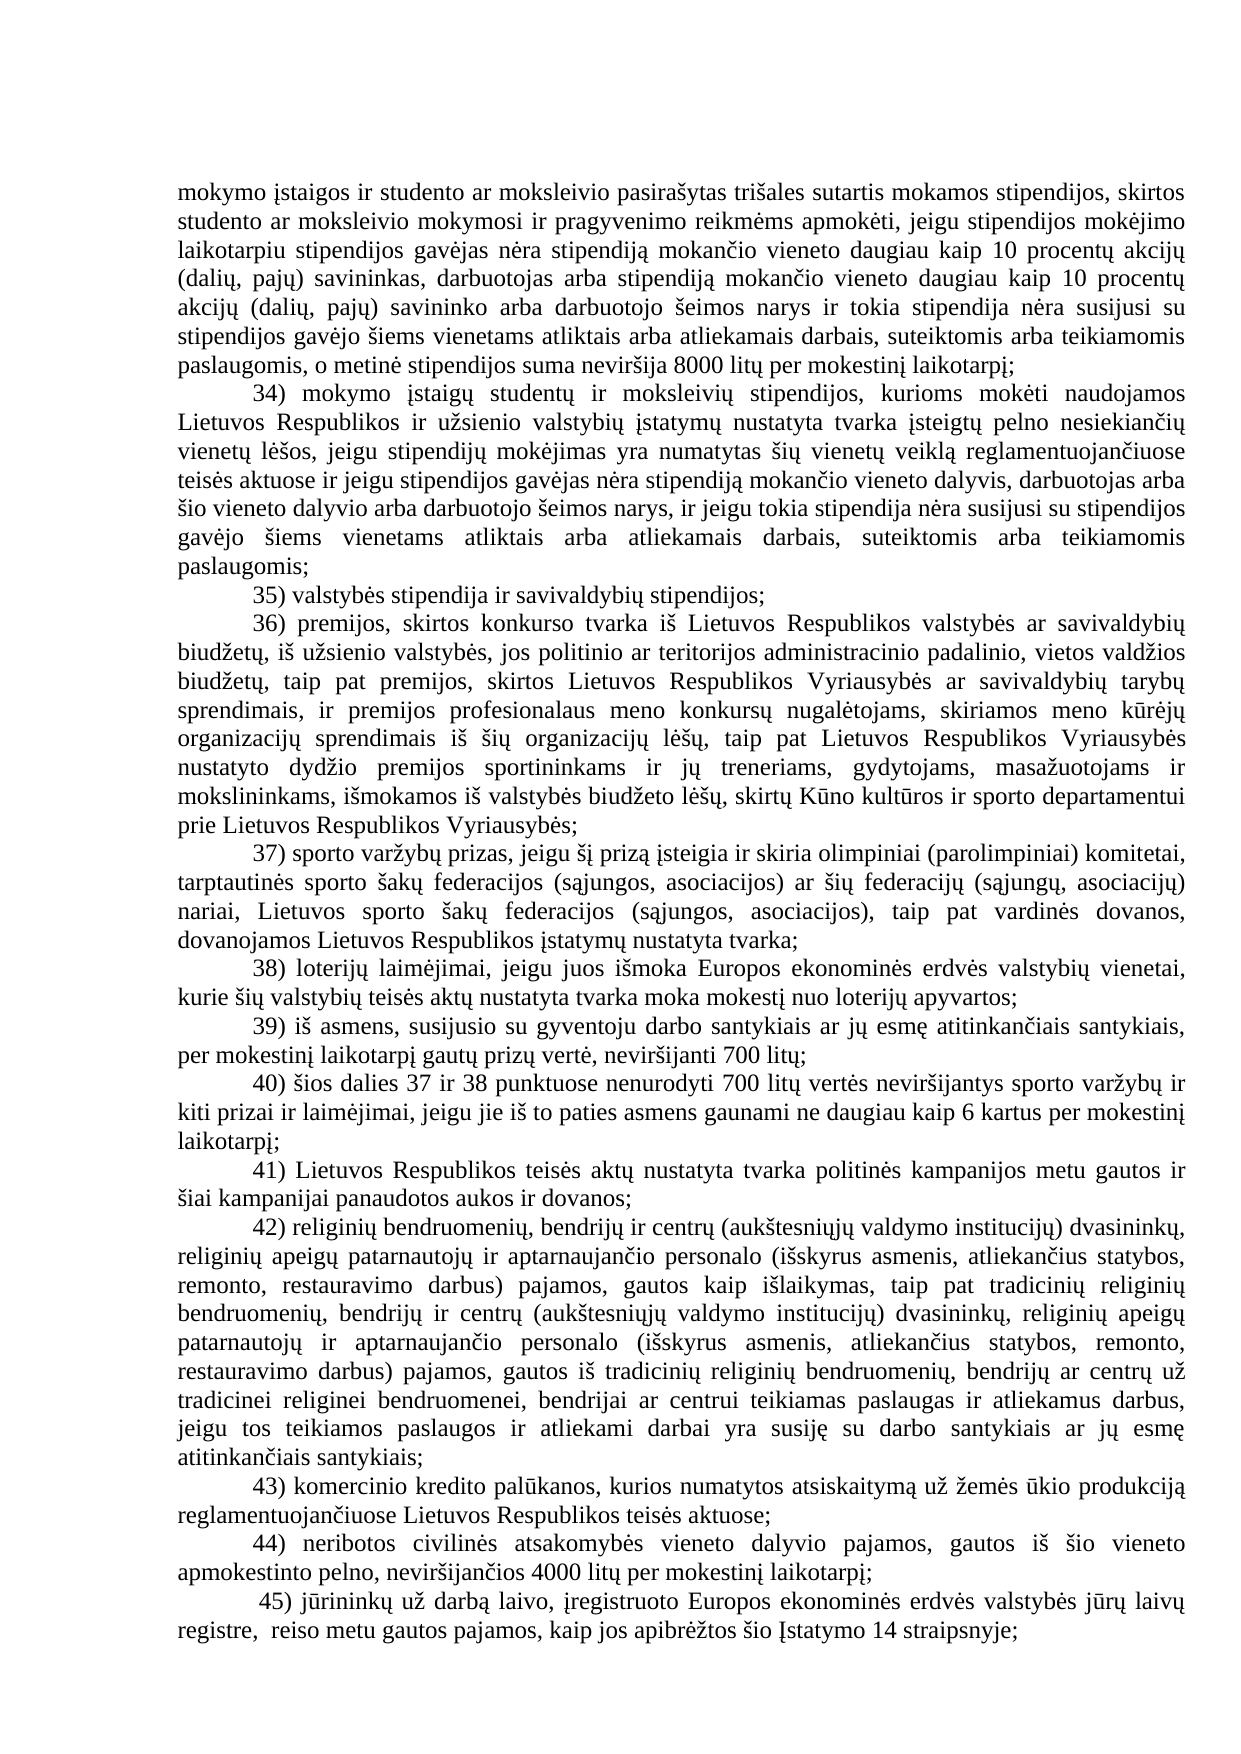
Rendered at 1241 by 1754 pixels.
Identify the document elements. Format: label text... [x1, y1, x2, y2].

text 45) jūrininkų už darbą laivo, įregistruoto Europos ekonominės erdvės valstybės jūrų laivų registre, reiso metu gautos pajamos, kaip jos apibrėžtos šio Įstatymo 14 straipsnyje; [177, 1586, 1186, 1643]
text 43) komercinio kredito palūkanos, kurios numatytos atsiskaitymą už žemės ūkio produkciją reglamentuojančiuose Lietuvos Respublikos teisės aktuose; [177, 1471, 1186, 1528]
text 44) neribotos civilinės atsakomybės vieneto dalyvio pajamos, gautos iš šio vieneto apmokestinto pelno, neviršijančios 4000 litų per mokestinį laikotarpį; [177, 1528, 1186, 1586]
text 37) sporto varžybų prizas, jeigu šį prizą įsteigia ir skiria olimpiniai (parolimpiniai) komitetai, tarptautinės sporto šakų federacijos (sąjungos, asociacijos) ar šių federacijų (sąjungų, asociacijų) nariai, Lietuvos sporto šakų federacijos (sąjungos, asociacijos), taip pat vardinės dovanos, dovanojamos Lietuvos Respublikos įstatymų nustatyta tvarka; [177, 838, 1186, 953]
text mokymo įstaigos ir studento ar moksleivio pasirašytas trišales sutartis mokamos stipendijos, skirtos studento ar moksleivio mokymosi ir pragyvenimo reikmėms apmokėti, jeigu stipendijos mokėjimo laikotarpiu stipendijos gavėjas nėra stipendiją mokančio vieneto daugiau kaip 10 procentų akcijų (dalių, pajų) savininkas, darbuotojas arba stipendiją mokančio vieneto daugiau kaip 10 procentų akcijų (dalių, pajų) savininko arba darbuotojo šeimos narys ir tokia stipendija nėra susijusi su stipendijos gavėjo šiems vienetams atliktais arba atliekamais darbais, suteiktomis arba teikiamomis paslaugomis, o metinė stipendijos suma neviršija 8000 litų per mokestinį laikotarpį; [177, 177, 1186, 378]
text 34) mokymo įstaigų studentų ir moksleivių stipendijos, kurioms mokėti naudojamos Lietuvos Respublikos ir užsienio valstybių įstatymų nustatyta tvarka įsteigtų pelno nesiekiančių vienetų lėšos, jeigu stipendijų mokėjimas yra numatytas šių vienetų veiklą reglamentuojančiuose teisės aktuose ir jeigu stipendijos gavėjas nėra stipendiją mokančio vieneto dalyvis, darbuotojas arba šio vieneto dalyvio arba darbuotojo šeimos narys, ir jeigu tokia stipendija nėra susijusi su stipendijos gavėjo šiems vienetams atliktais arba atliekamais darbais, suteiktomis arba teikiamomis paslaugomis; [177, 378, 1186, 580]
text 40) šios dalies 37 ir 38 punktuose nenurodyti 700 litų vertės neviršijantys sporto varžybų ir kiti prizai ir laimėjimai, jeigu jie iš to paties asmens gaunami ne daugiau kaip 6 kartus per mokestinį laikotarpį; [177, 1068, 1186, 1155]
text 38) loterijų laimėjimai, jeigu juos išmoka Europos ekonominės erdvės valstybių vienetai, kurie šių valstybių teisės aktų nustatyta tvarka moka mokestį nuo loterijų apyvartos; [177, 953, 1186, 1011]
text 41) Lietuvos Respublikos teisės aktų nustatyta tvarka politinės kampanijos metu gautos ir šiai kampanijai panaudotos aukos ir dovanos; [177, 1155, 1186, 1212]
text 36) premijos, skirtos konkurso tvarka iš Lietuvos Respublikos valstybės ar savivaldybių biudžetų, iš užsienio valstybės, jos politinio ar teritorijos administracinio padalinio, vietos valdžios biudžetų, taip pat premijos, skirtos Lietuvos Respublikos Vyriausybės ar savivaldybių tarybų sprendimais, ir premijos profesionalaus meno konkursų nugalėtojams, skiriamos meno kūrėjų organizacijų sprendimais iš šių organizacijų lėšų, taip pat Lietuvos Respublikos Vyriausybės nustatyto dydžio premijos sportininkams ir jų treneriams, gydytojams, masažuotojams ir mokslininkams, išmokamos iš valstybės biudžeto lėšų, skirtų Kūno kultūros ir sporto departamentui prie Lietuvos Respublikos Vyriausybės; [177, 608, 1186, 838]
text 39) iš asmens, susijusio su gyventoju darbo santykiais ar jų esmę atitinkančiais santykiais, per mokestinį laikotarpį gautų prizų vertė, neviršijanti 700 litų; [177, 1011, 1186, 1068]
text 42) religinių bendruomenių, bendrijų ir centrų (aukštesniųjų valdymo institucijų) dvasininkų, religinių apeigų patarnautojų ir aptarnaujančio personalo (išskyrus asmenis, atliekančius statybos, remonto, restauravimo darbus) pajamos, gautos kaip išlaikymas, taip pat tradicinių religinių bendruomenių, bendrijų ir centrų (aukštesniųjų valdymo institucijų) dvasininkų, religinių apeigų patarnautojų ir aptarnaujančio personalo (išskyrus asmenis, atliekančius statybos, remonto, restauravimo darbus) pajamos, gautos iš tradicinių religinių bendruomenių, bendrijų ar centrų už tradicinei religinei bendruomenei, bendrijai ar centrui teikiamas paslaugas ir atliekamus darbus, jeigu tos teikiamos paslaugos ir atliekami darbai yra susiję su darbo santykiais ar jų esmę atitinkančiais santykiais; [177, 1212, 1186, 1471]
text 35) valstybės stipendija ir savivaldybių stipendijos; [177, 580, 1186, 608]
